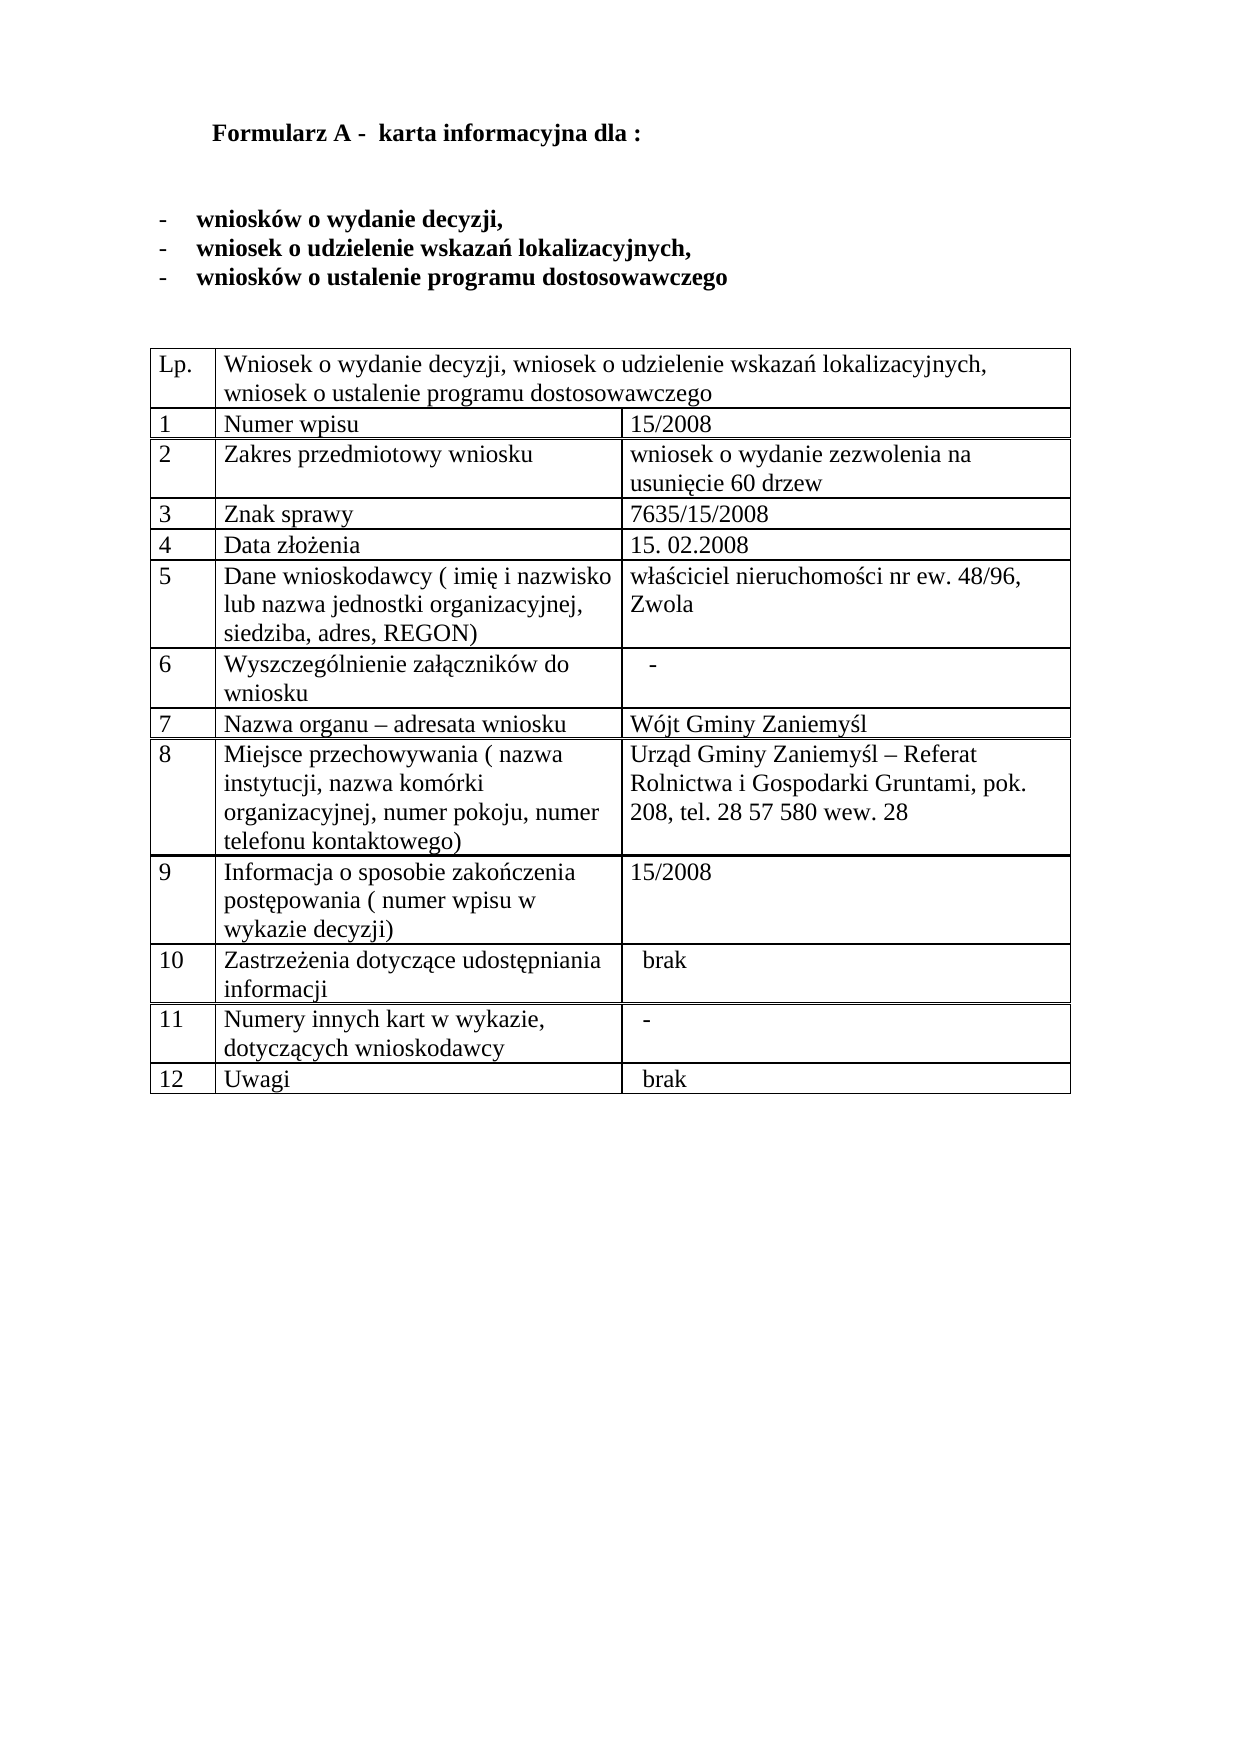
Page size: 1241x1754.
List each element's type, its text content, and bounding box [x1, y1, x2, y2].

table_cell Zastrzeżenia dotyczące udostępniania informacji [216, 945, 621, 1002]
table_cell 15/2008 [623, 409, 1070, 437]
table_cell właściciel nieruchomości nr ew. 48/96, Zwola [623, 561, 1070, 647]
table_cell Data złożenia [216, 530, 621, 559]
table_cell 1 [151, 409, 215, 437]
table_cell 5 [151, 561, 215, 647]
table_cell 7635/15/2008 [623, 499, 1070, 528]
table_header Wniosek o wydanie decyzji, wniosek o udzielenie wskazań lokalizacyjnych, wniosek o ustalenie programu dostosowawczego [216, 349, 1070, 407]
table_cell - [623, 649, 1070, 707]
table_cell Uwagi [216, 1064, 621, 1093]
table_cell 9 [151, 857, 215, 943]
table_cell Dane wnioskodawcy ( imię i nazwisko lub nazwa jednostki organizacyjnej, siedziba, adres, REGON) [216, 561, 621, 647]
table_cell 3 [151, 499, 215, 528]
table_cell 15. 02.2008 [623, 530, 1070, 559]
table_cell 15/2008 [623, 857, 1070, 943]
table_cell brak [623, 1064, 1070, 1093]
table_cell Urząd Gminy Zaniemyśl – Referat Rolnictwa i Gospodarki Gruntami, pok. 208, tel. 28 57 580 wew. 28 [623, 740, 1070, 854]
table_cell 6 [151, 649, 215, 707]
list wniosków o wydanie decyzji, [159, 204, 1122, 233]
table_cell Znak sprawy [216, 499, 621, 528]
table_cell 12 [151, 1064, 215, 1093]
table_cell 4 [151, 530, 215, 559]
table_cell Numery innych kart w wykazie, dotyczących wnioskodawcy [216, 1005, 621, 1062]
text Formularz A - karta informacyjna dla : [118, 118, 1122, 147]
table_cell Numer wpisu [216, 409, 621, 437]
list wniosków o ustalenie programu dostosowawczego [159, 262, 1122, 291]
table_cell - [623, 1005, 1070, 1062]
table_cell Nazwa organu – adresata wniosku [216, 709, 621, 737]
table_cell Miejsce przechowywania ( nazwa instytucji, nazwa komórki organizacyjnej, numer pokoju, numer telefonu kontaktowego) [216, 740, 621, 854]
table_cell 7 [151, 709, 215, 737]
table_cell brak [623, 945, 1070, 1002]
table_cell 11 [151, 1005, 215, 1062]
table_cell 8 [151, 740, 215, 854]
list wniosek o udzielenie wskazań lokalizacyjnych, [159, 233, 1122, 262]
table_header Lp. [151, 349, 215, 407]
table_cell 2 [151, 440, 215, 497]
table_cell Informacja o sposobie zakończenia postępowania ( numer wpisu w wykazie decyzji) [216, 857, 621, 943]
table_cell Wyszczególnienie załączników do wniosku [216, 649, 621, 707]
table_cell Wójt Gminy Zaniemyśl [623, 709, 1070, 737]
table_cell 10 [151, 945, 215, 1002]
table_cell Zakres przedmiotowy wniosku [216, 440, 621, 497]
table_cell wniosek o wydanie zezwolenia na usunięcie 60 drzew [623, 440, 1070, 497]
